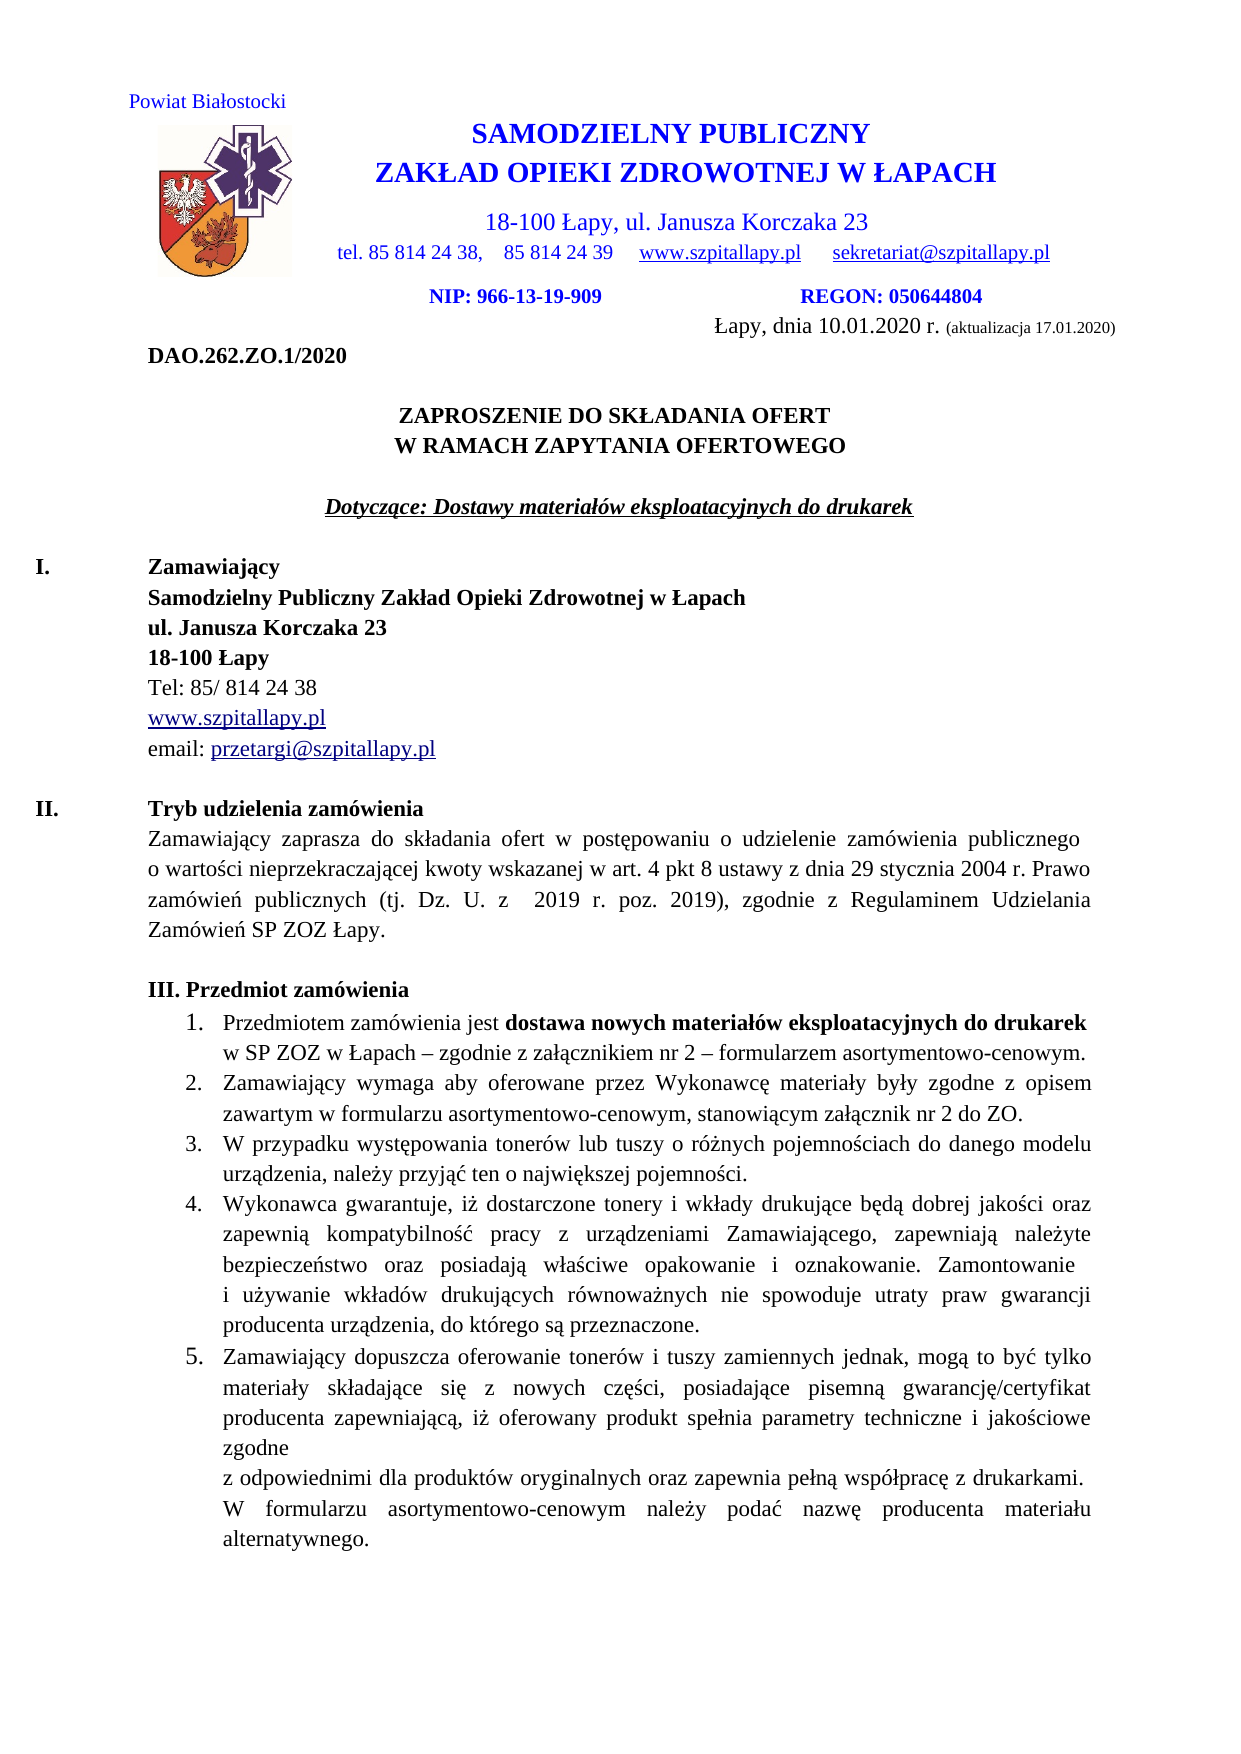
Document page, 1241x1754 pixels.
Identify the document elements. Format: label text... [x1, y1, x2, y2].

text tel. 85 814 24 38, 85 814 24 39 www.szpitallapy.pl sekretariat@szpitallapy.pl [293, 240, 1093, 264]
text Samodzielny Publiczny Zakład Opieki Zdrowotnej w Łapach [148, 584, 1093, 610]
text email: przetargi@szpitallapy.pl [148, 735, 1093, 761]
text Zamawiający zaprasza do składania ofert w postępowaniu o udzielenie zamówienia publicznego o wartości nieprzekraczającej kwoty wskazanej w art. 4 pkt 8 ustawy z dnia 29 stycznia 2004 r. Prawo zamówień publicznych (tj. Dz. U. z 2019 r. poz. 2019), zgodnie z Regulaminem Udzielania Zamówień SP ZOZ Łapy. [148, 825, 1093, 942]
text DAO.262.ZO.1/2020 [148, 342, 1093, 368]
list Zamawiający wymaga aby oferowane przez Wykonawcę materiały były zgodne z opisem zawartym w formularzu asortymentowo-cenowym, stanowiącym załącznik nr 2 do ZO. [185, 1069, 1093, 1126]
text W RAMACH ZAPYTANIA OFERTOWEGO [148, 433, 1093, 459]
text ZAPROSZENIE DO SKŁADANIA OFERT [148, 402, 1093, 429]
text III. Przedmiot zamówienia [148, 976, 1093, 1003]
text NIP: 966-13-19-909 REGON: 050644804 [148, 284, 1093, 308]
text 18-100 Łapy [148, 644, 1093, 670]
text ZAKŁAD OPIEKI ZDROWOTNEJ W ŁAPACH [293, 155, 1093, 188]
text www.szpitallapy.pl [148, 704, 1093, 731]
list Wykonawca gwarantuje, iż dostarczone tonery i wkłady drukujące będą dobrej jakości oraz zapewnią kompatybilność pracy z urządzeniami Zamawiającego, zapewniają należyte bezpieczeństwo oraz posiadają właściwe opakowanie i oznakowanie. Zamontowanie i używanie wkładów drukujących równoważnych nie spowoduje utraty praw gwarancji producenta urządzenia, do którego są przeznaczone. [185, 1190, 1093, 1337]
text ul. Janusza Korczaka 23 [148, 614, 1093, 640]
text 18-100 Łapy, ul. Janusza Korczaka 23 [293, 207, 1093, 236]
list W przypadku występowania tonerów lub tuszy o różnych pojemnościach do danego modelu urządzenia, należy przyjąć ten o największej pojemności. [185, 1130, 1093, 1186]
text Łapy, dnia 10.01.2020 r. (aktualizacja 17.01.2020) [413, 312, 1166, 338]
text Dotyczące: Dostawy materiałów eksploatacyjnych do drukarek [148, 493, 1093, 519]
list Zamawiający dopuszcza oferowanie tonerów i tuszy zamiennych jednak, mogą to być tylko materiały składające się z nowych części, posiadające pisemną gwarancję/certyfikat producenta zapewniającą, iż oferowany produkt spełnia parametry techniczne i jakościowe zgodne z odpowiednimi dla produktów oryginalnych oraz zapewnia pełną współpracę z drukarkami. W formularzu asortymentowo-cenowym należy podać nazwę producenta materiału alternatywnego. [185, 1341, 1093, 1551]
list Zamawiający [35, 553, 1093, 580]
text Tel: 85/ 814 24 38 [148, 674, 1093, 701]
list Przedmiotem zamówienia jest dostawa nowych materiałów eksploatacyjnych do drukarek w SP ZOZ w Łapach – zgodnie z załącznikiem nr 2 – formularzem asortymentowo-cenowym. [185, 1007, 1093, 1066]
list Tryb udzielenia zamówienia [35, 795, 1093, 821]
text SAMODZIELNY PUBLICZNY [148, 116, 1093, 150]
text Powiat Białostocki [118, 89, 487, 113]
